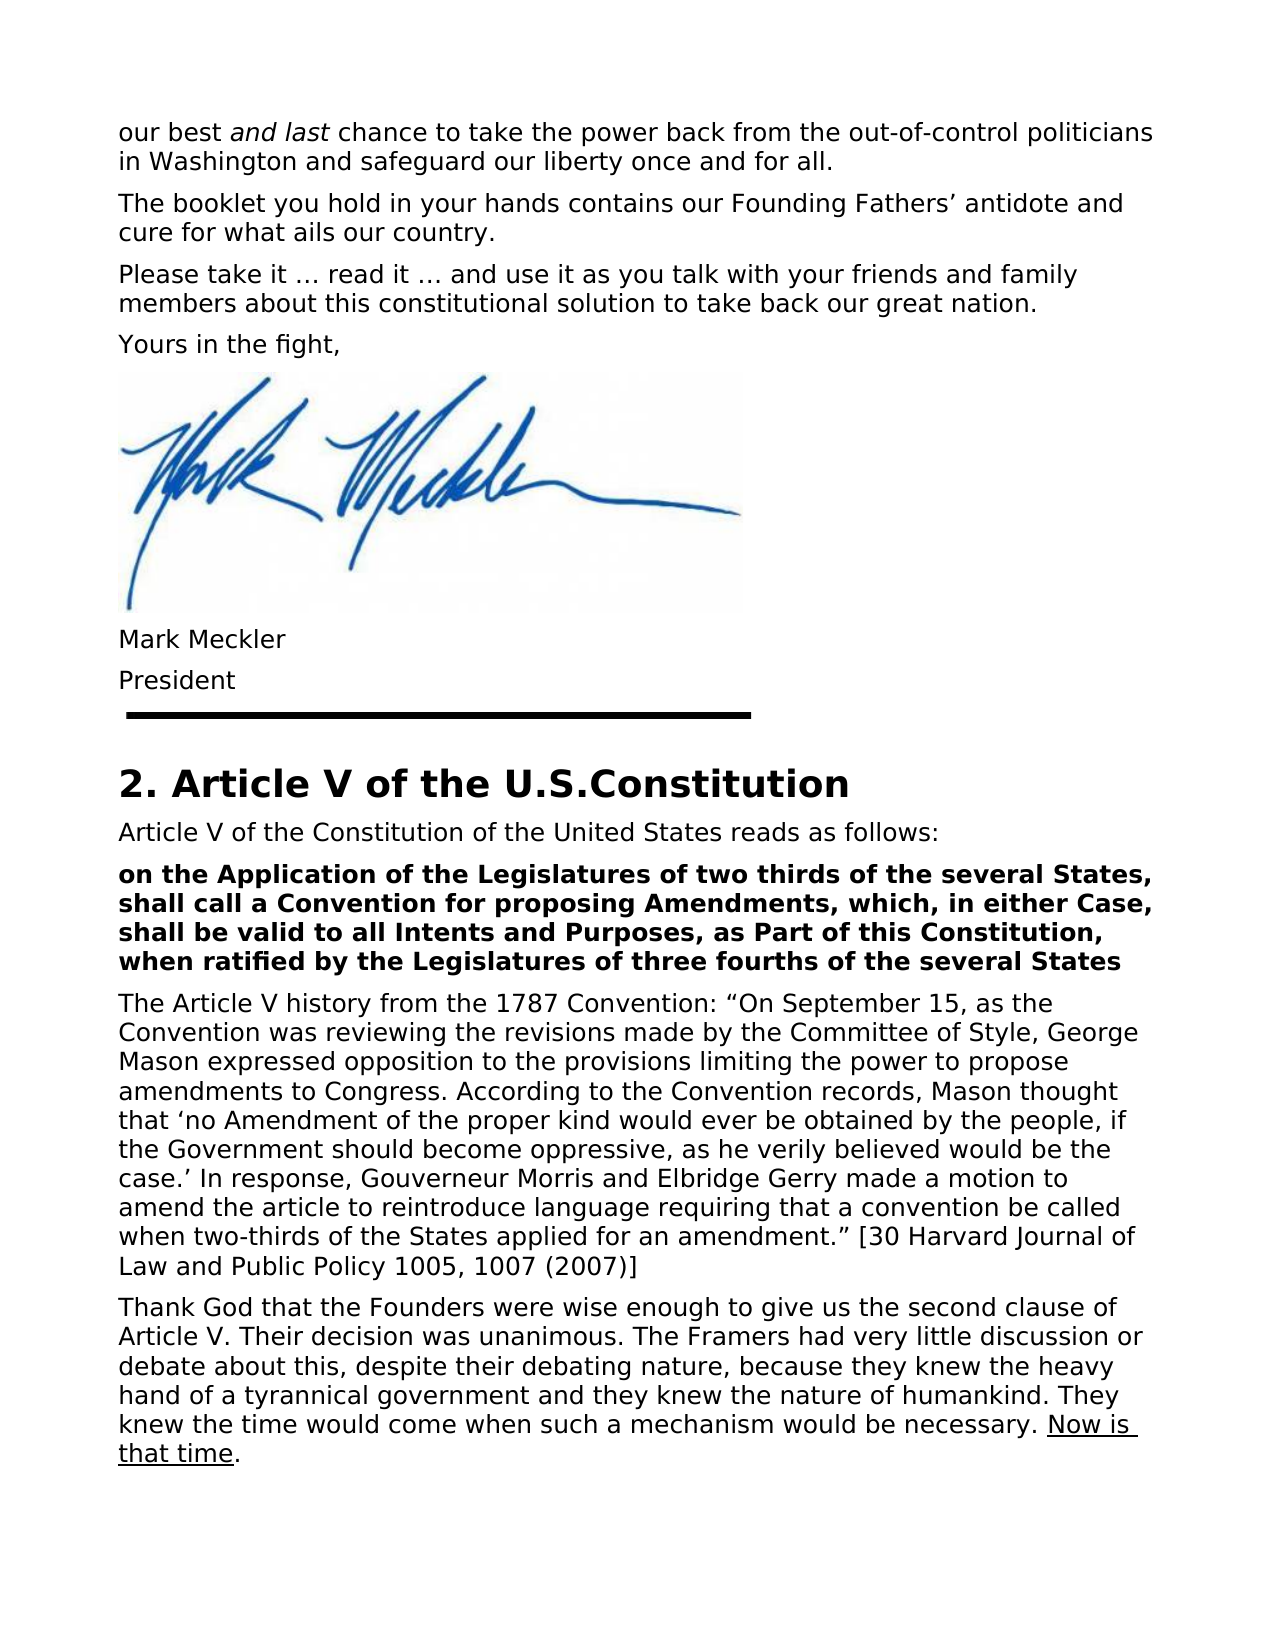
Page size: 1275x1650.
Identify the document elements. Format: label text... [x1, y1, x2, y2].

text Mark Meckler [118, 625, 1157, 654]
text Article V of the Constitution of the United States reads as follows: [118, 818, 1157, 848]
picture [118, 372, 744, 613]
text Thank God that the Founders were wise enough to give us the second clause of Article V. Their decision was unanimous. The Framers had very little discussion or debate about this, despite their debating nature, because they knew the heavy hand of a tyrannical government and they knew the nature of humankind. They knew the time would come when such a mechanism would be necessary. Now is that time. [118, 1293, 1157, 1468]
subtitle 2. Article V of the U.S.Constitution [118, 762, 1157, 806]
picture [126, 712, 752, 719]
text our best and last chance to take the power back from the out-of-control politicians in Washington and safeguard our liberty once and for all. [118, 118, 1157, 176]
text on the Application of the Legislatures of two thirds of the several States, shall call a Convention for proposing Amendments, which, in either Case, shall be valid to all Intents and Purposes, as Part of this Constitution, when ratified by the Legislatures of three fourths of the several States [118, 860, 1157, 977]
text Please take it … read it … and use it as you talk with your friends and family members about this constitutional solution to take back our great nation. [118, 260, 1157, 318]
text The booklet you hold in your hands contains our Founding Fathers’ antidote and cure for what ails our country. [118, 189, 1157, 247]
text The Article V history from the 1787 Convention: “On September 15, as the Convention was reviewing the revisions made by the Committee of Style, George Mason expressed opposition to the provisions limiting the power to propose amendments to Congress. According to the Convention records, Mason thought that ‘no Amendment of the proper kind would ever be obtained by the people, if the Government should become oppressive, as he verily believed would be the case.’ In response, Gouverneur Morris and Elbridge Gerry made a motion to amend the article to reintroduce language requiring that a convention be called when two-thirds of the States applied for an amendment.” [30 Harvard Journal of Law and Public Policy 1005, 1007 (2007)] [118, 989, 1157, 1281]
text President [118, 666, 1157, 725]
text Yours in the fight, [118, 331, 1157, 360]
